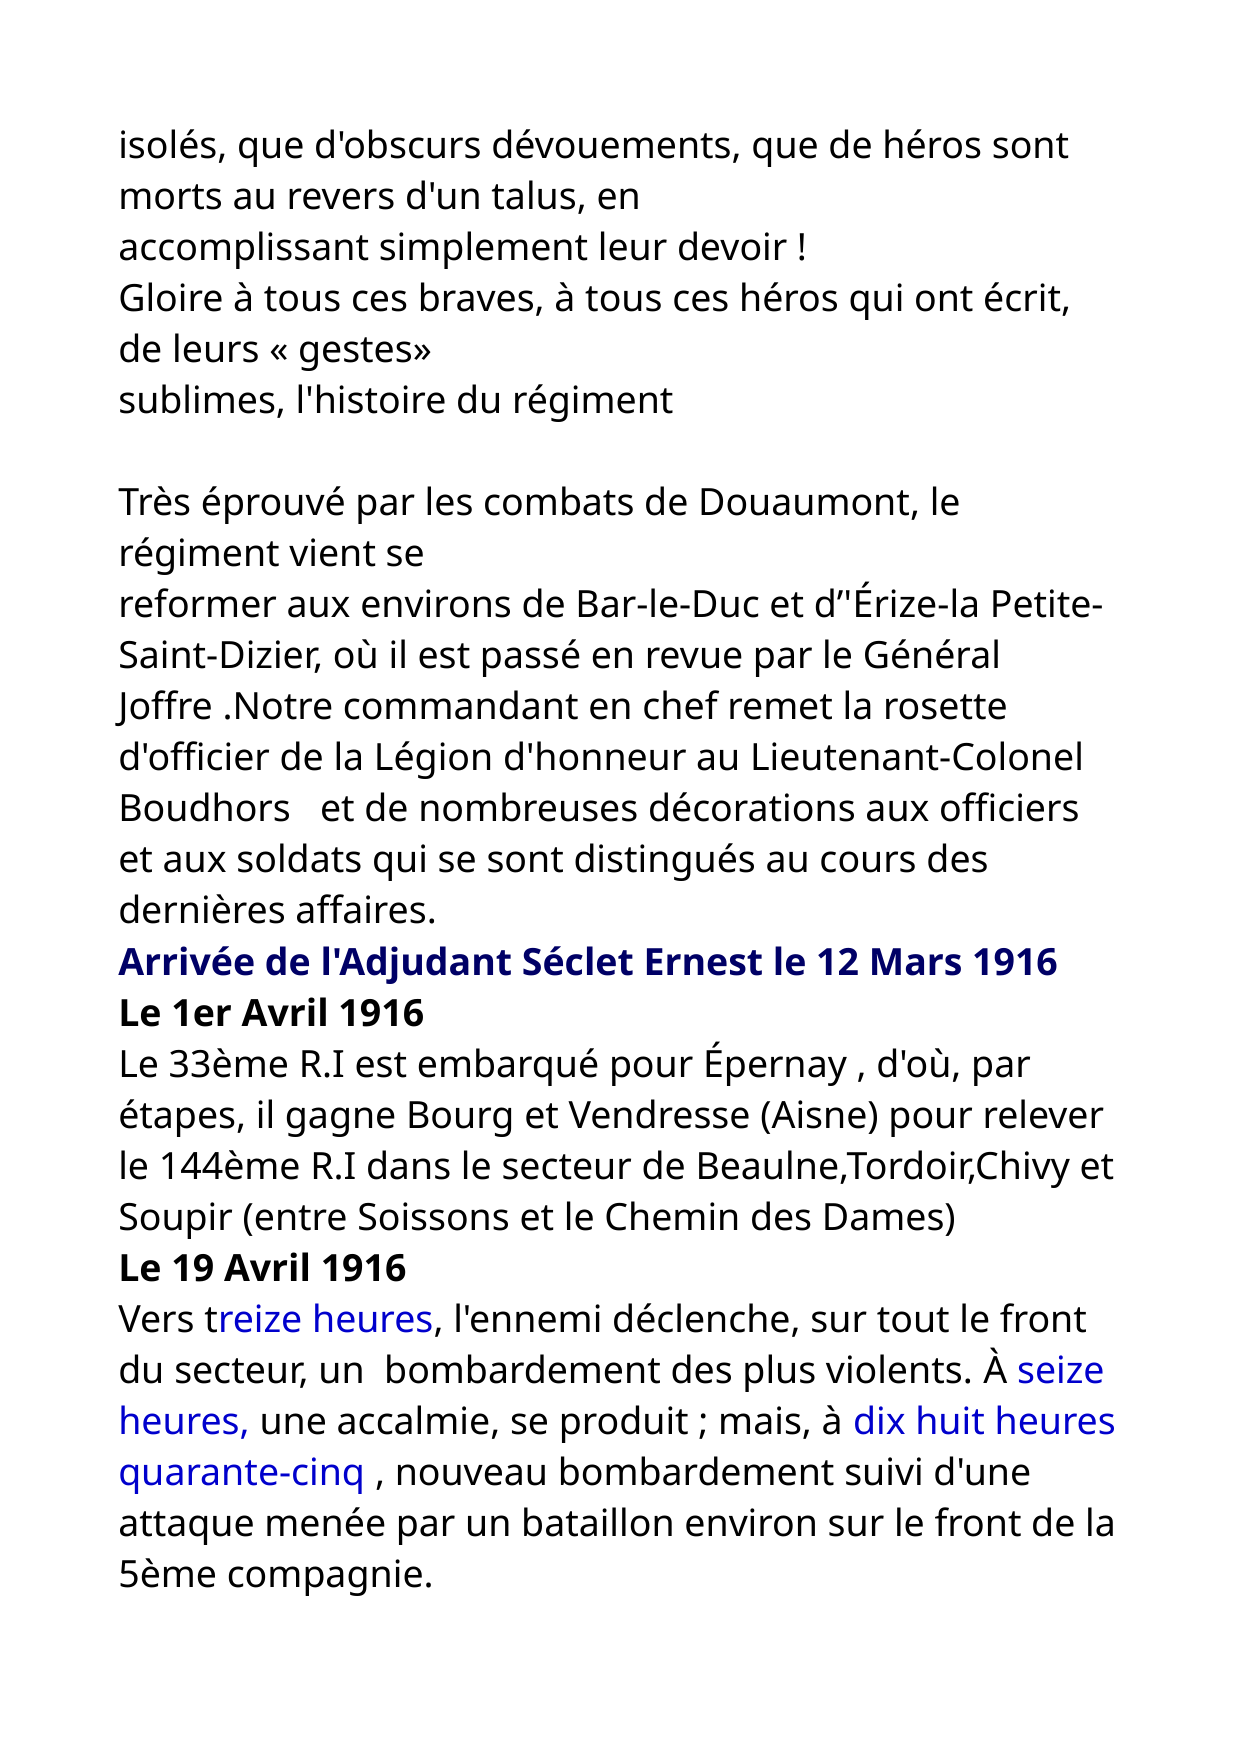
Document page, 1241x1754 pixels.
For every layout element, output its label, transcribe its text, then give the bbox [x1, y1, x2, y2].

text isolés, que d'obscurs dévouements, que de héros sont morts au revers d'un talus, en [118, 118, 1122, 220]
text Très éprouvé par les combats de Douaumont, le régiment vient se [118, 475, 1122, 577]
text accomplissant simplement leur devoir ! [118, 220, 1122, 271]
text Le 19 Avril 1916 Vers treize heures, l'ennemi déclenche, sur tout le front du secteur, un bombardement des plus violents. À seize heures, une accalmie, se produit ; mais, à dix huit heures quarante-cinq , nouveau bombardement suivi d'une attaque menée par un bataillon environ sur le front de la 5ème compagnie. [118, 1241, 1122, 1598]
text Arrivée de l'Adjudant Séclet Ernest le 12 Mars 1916 [118, 935, 1122, 986]
text Gloire à tous ces braves, à tous ces héros qui ont écrit, de leurs « gestes» [118, 271, 1122, 373]
text sublimes, l'histoire du régiment [118, 373, 1122, 424]
text reformer aux environs de Bar-le-Duc et d’'Érize-la Petite- Saint-Dizier, où il est passé en revue par le Général Joffre .Notre commandant en chef remet la rosette d'officier de la Légion d'honneur au Lieutenant-Colonel Boudhors et de nombreuses décorations aux officiers et aux soldats qui se sont distingués au cours des dernières affaires. [118, 577, 1122, 935]
text Le 1er Avril 1916 Le 33ème R.I est embarqué pour Épernay , d'où, par étapes, il gagne Bourg et Vendresse (Aisne) pour relever le 144ème R.I dans le secteur de Beaulne,Tordoir,Chivy et Soupir (entre Soissons et le Chemin des Dames) [118, 986, 1122, 1241]
